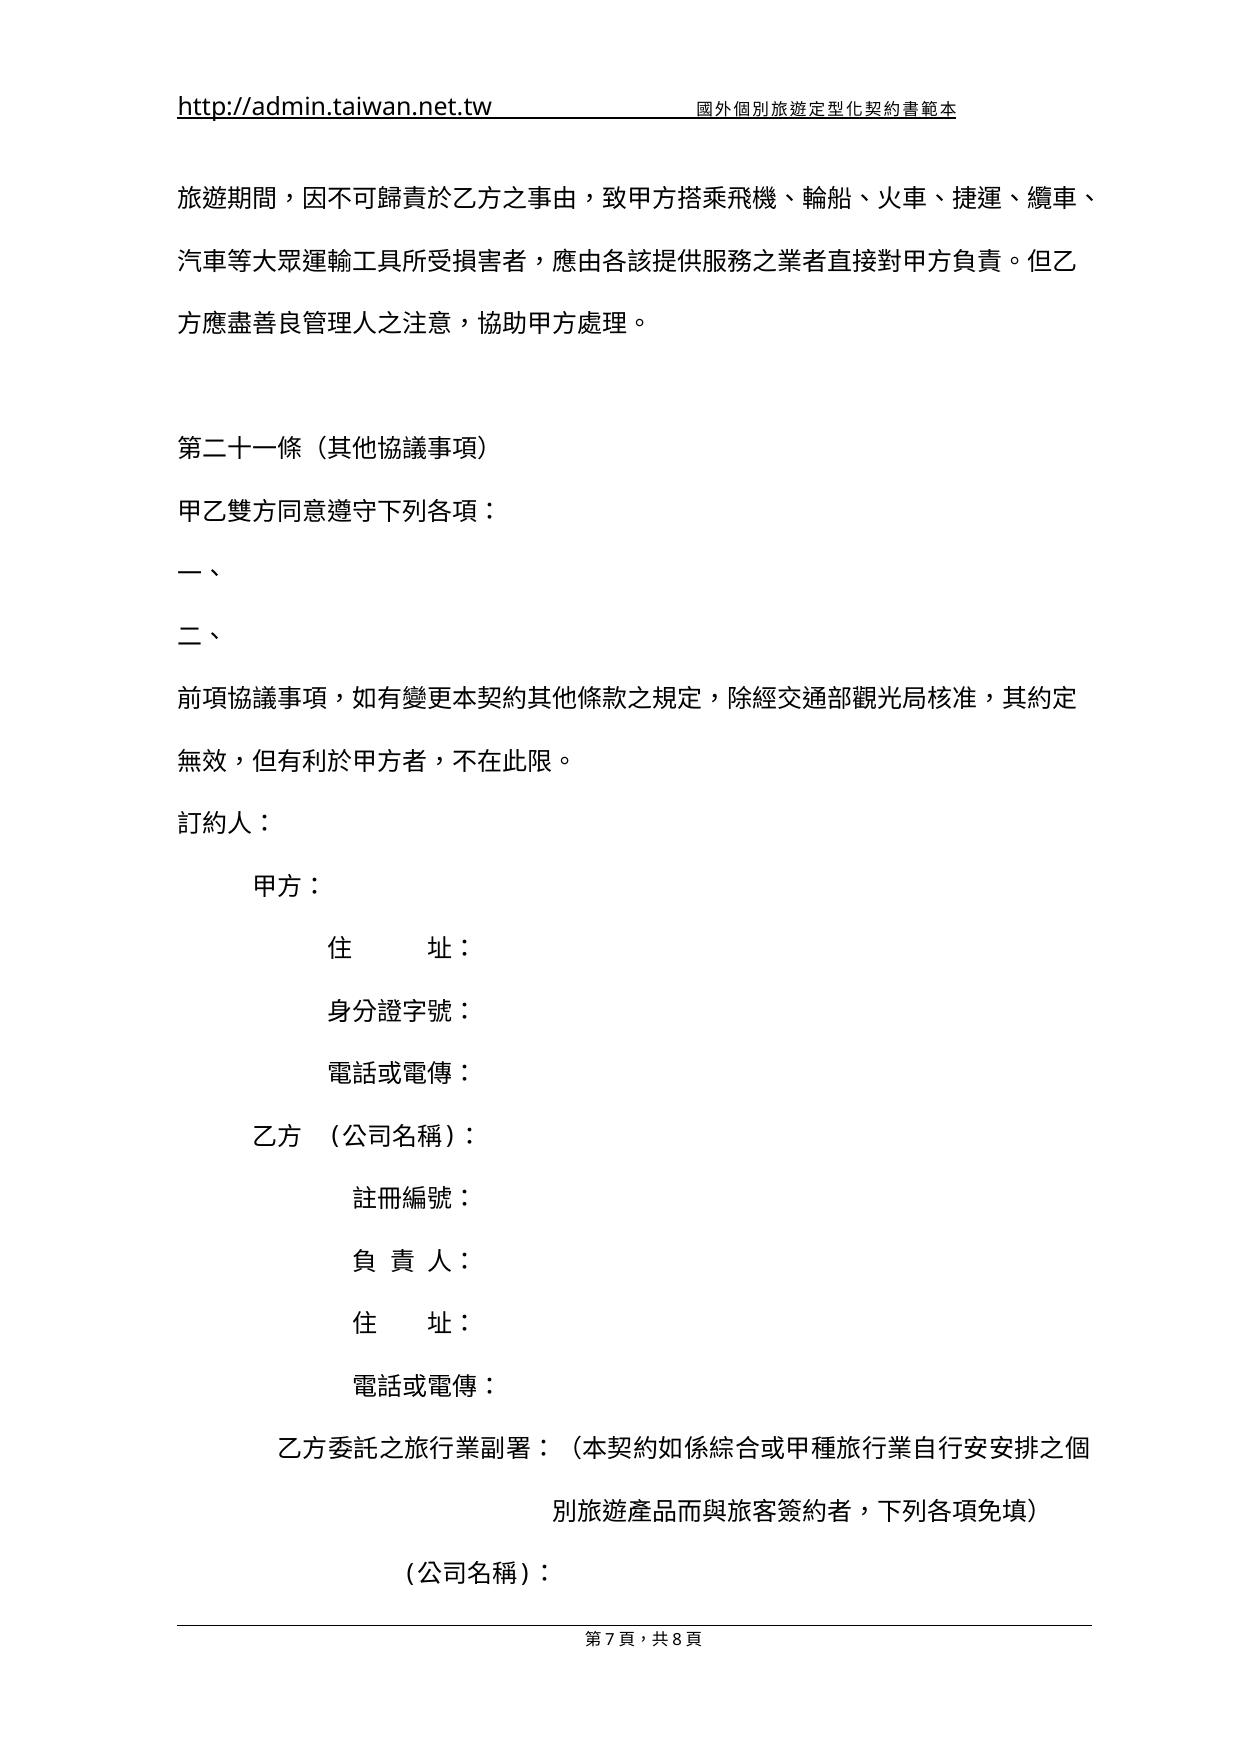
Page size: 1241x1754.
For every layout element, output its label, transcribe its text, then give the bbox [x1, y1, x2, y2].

text 一、 [177, 530, 1092, 593]
text 住 址： [177, 905, 1092, 968]
text 甲乙雙方同意遵守下列各項： [177, 468, 1092, 530]
text 前項協議事項，如有變更本契約其他條款之規定，除經交通部觀光局核准，其約定無效，但有利於甲方者，不在此限。 [177, 655, 1092, 780]
text 負 責 人： [177, 1218, 1092, 1280]
text 旅遊期間，因不可歸責於乙方之事由，致甲方搭乘飛機、輪船、火車、捷運、纜車、汽車等大眾運輸工具所受損害者，應由各該提供服務之業者直接對甲方負責。但乙方應盡善良管理人之注意，協助甲方處理。 [177, 155, 1092, 343]
text 乙方 (公司名稱)： [177, 1093, 1092, 1155]
text 二、 [177, 593, 1092, 655]
text 住 址： [177, 1280, 1092, 1343]
text 第二十一條（其他協議事項） [177, 405, 1092, 468]
text (公司名稱)： [177, 1530, 1092, 1593]
text 身分證字號： [177, 968, 1092, 1030]
text 甲方： [177, 843, 1092, 905]
text 註冊編號： [177, 1155, 1092, 1218]
text 乙方委託之旅行業副署：（本契約如係綜合或甲種旅行業自行安安排之個別旅遊產品而與旅客簽約者，下列各項免填） [277, 1405, 1092, 1530]
text 訂約人： [177, 780, 1092, 843]
text 電話或電傳： [177, 1343, 1092, 1405]
text 電話或電傳： [177, 1030, 1092, 1093]
